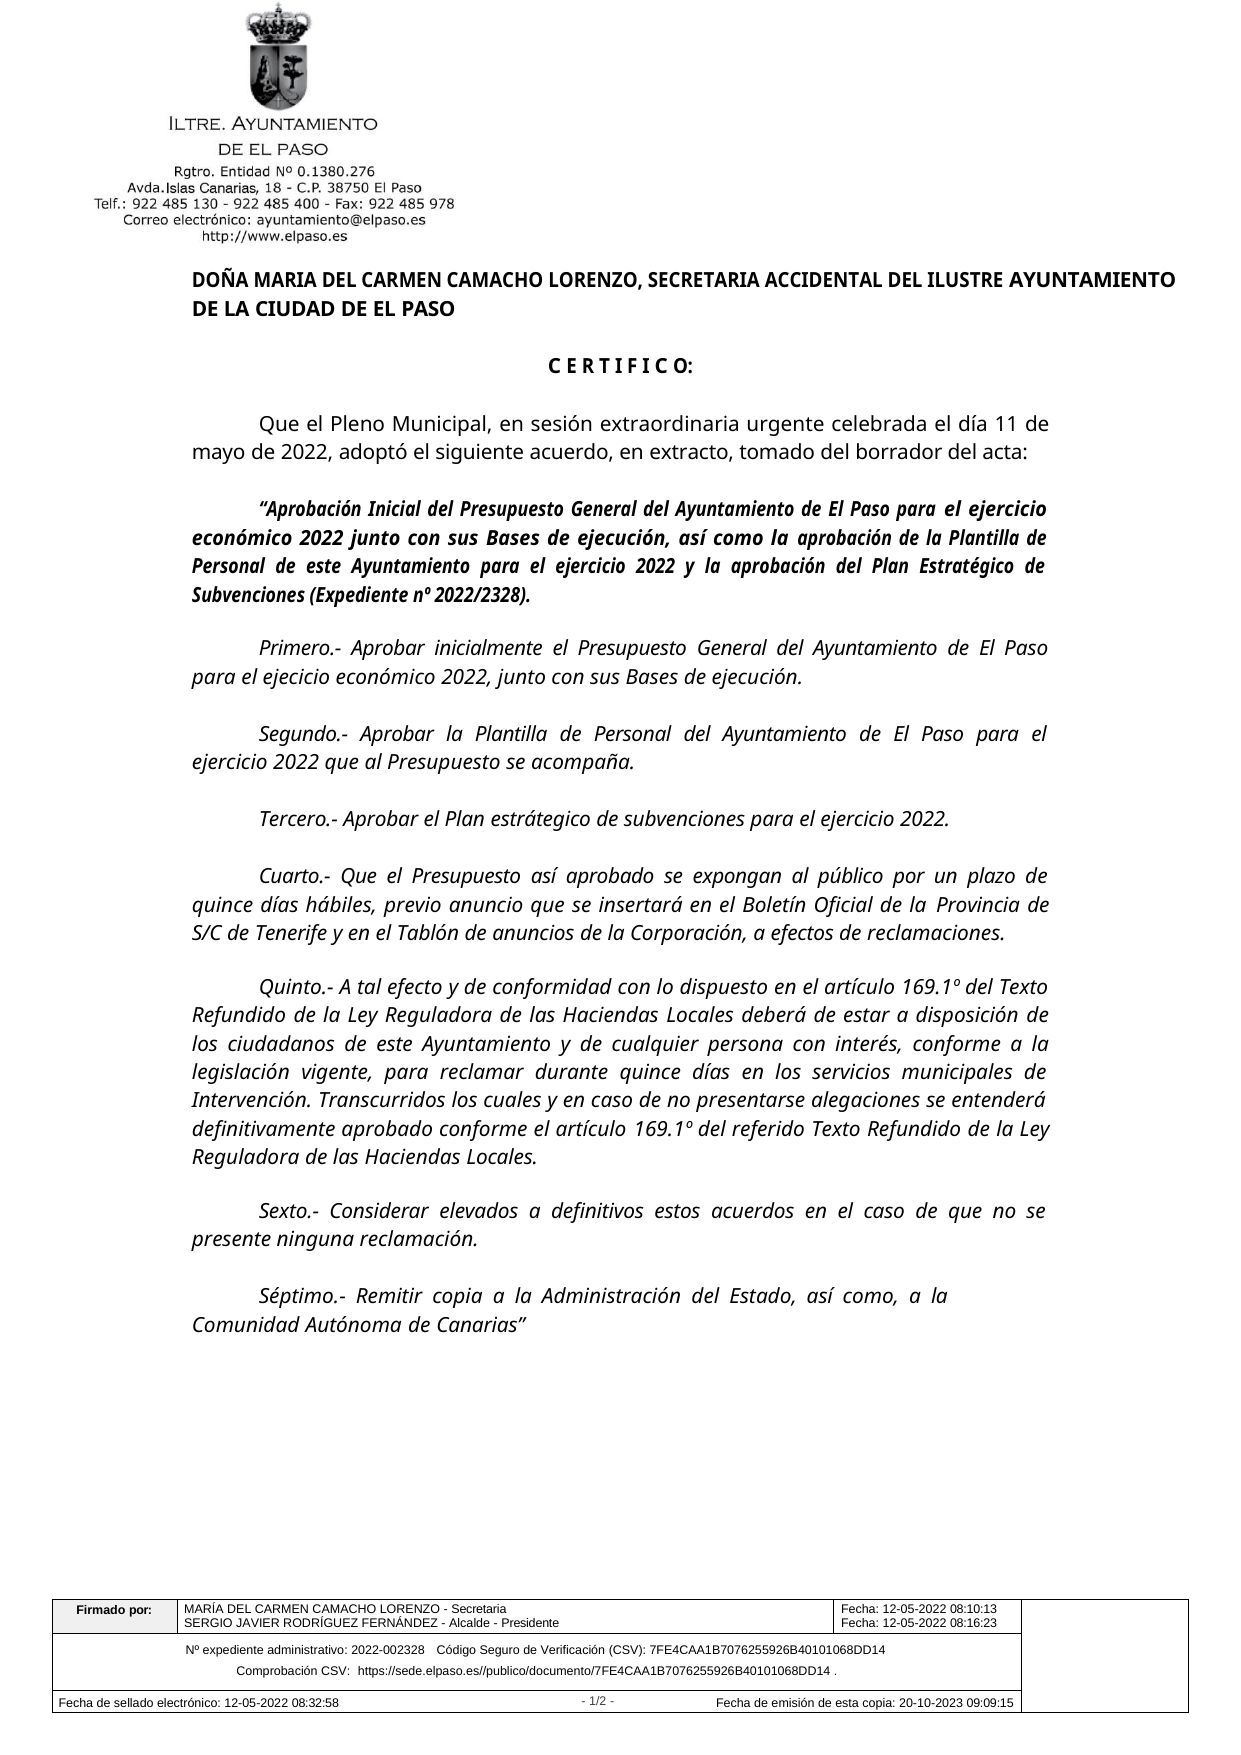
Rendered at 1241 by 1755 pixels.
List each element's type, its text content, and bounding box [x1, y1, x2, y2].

text Primero.- Aprobar inicialmente el Presupuesto General del Ayuntamiento de El Paso para el ejecicio económico 2022, junto con sus Bases de ejecución. [192, 633, 1049, 690]
text Segundo.- Aprobar la Plantilla de Personal del Ayuntamiento de El Paso para el ejercicio 2022 que al Presupuesto se acompaña. [192, 719, 1049, 776]
text Séptimo.- Remitir copia a la Administración del Estado, así como, a la [258, 1281, 1201, 1310]
text Comunidad Autónoma de Canarias” [192, 1310, 1201, 1338]
text Que el Pleno Municipal, en sesión extraordinaria urgente celebrada el día 11 de mayo de 2022, adoptó el siguiente acuerdo, en extracto, tomado del borrador del acta: [192, 409, 1050, 466]
text C E R T I F I C O: [40, 351, 1201, 379]
text Quinto.- A tal efecto y de conformidad con lo dispuesto en el artículo 169.1º del Texto Refundido de la Ley Reguladora de las Haciendas Locales deberá de estar a disposición de los ciudadanos de este Ayuntamiento y de cualquier persona con interés, conforme a la legislación vigente, para reclamar durante quince días en los servicios municipales de Intervención. Transcurridos los cuales y en caso de no presentarse alegaciones se entenderá definitivamente aprobado conforme el artículo 169.1º del referido Texto Refundido de la Ley Reguladora de las Haciendas Locales. [192, 972, 1049, 1171]
text DOÑA MARIA DEL CARMEN CAMACHO LORENZO, SECRETARIA ACCIDENTAL DEL ILUSTRE AYUNTAMIENTO DE LA CIUDAD DE EL PASO [192, 265, 1201, 322]
text “Aprobación Inicial del Presupuesto General del Ayuntamiento de El Paso para el ejercicio económico 2022 junto con sus Bases de ejecución, así como la aprobación de la Plantilla de Personal de este Ayuntamiento para el ejercicio 2022 y la aprobación del Plan Estratégico de Subvenciones (Expediente nº 2022/2328). [192, 494, 1049, 608]
text Cuarto.- Que el Presupuesto así aprobado se expongan al público por un plazo de quince días hábiles, previo anuncio que se insertará en el Boletín Oficial de la Provincia de S/C de Tenerife y en el Tablón de anuncios de la Corporación, a efectos de reclamaciones. [192, 861, 1049, 947]
text Sexto.- Considerar elevados a definitivos estos acuerdos en el caso de que no se presente ninguna reclamación. [192, 1196, 1049, 1253]
text Tercero.- Aprobar el Plan estrátegico de subvenciones para el ejercicio 2022. [258, 804, 1201, 833]
